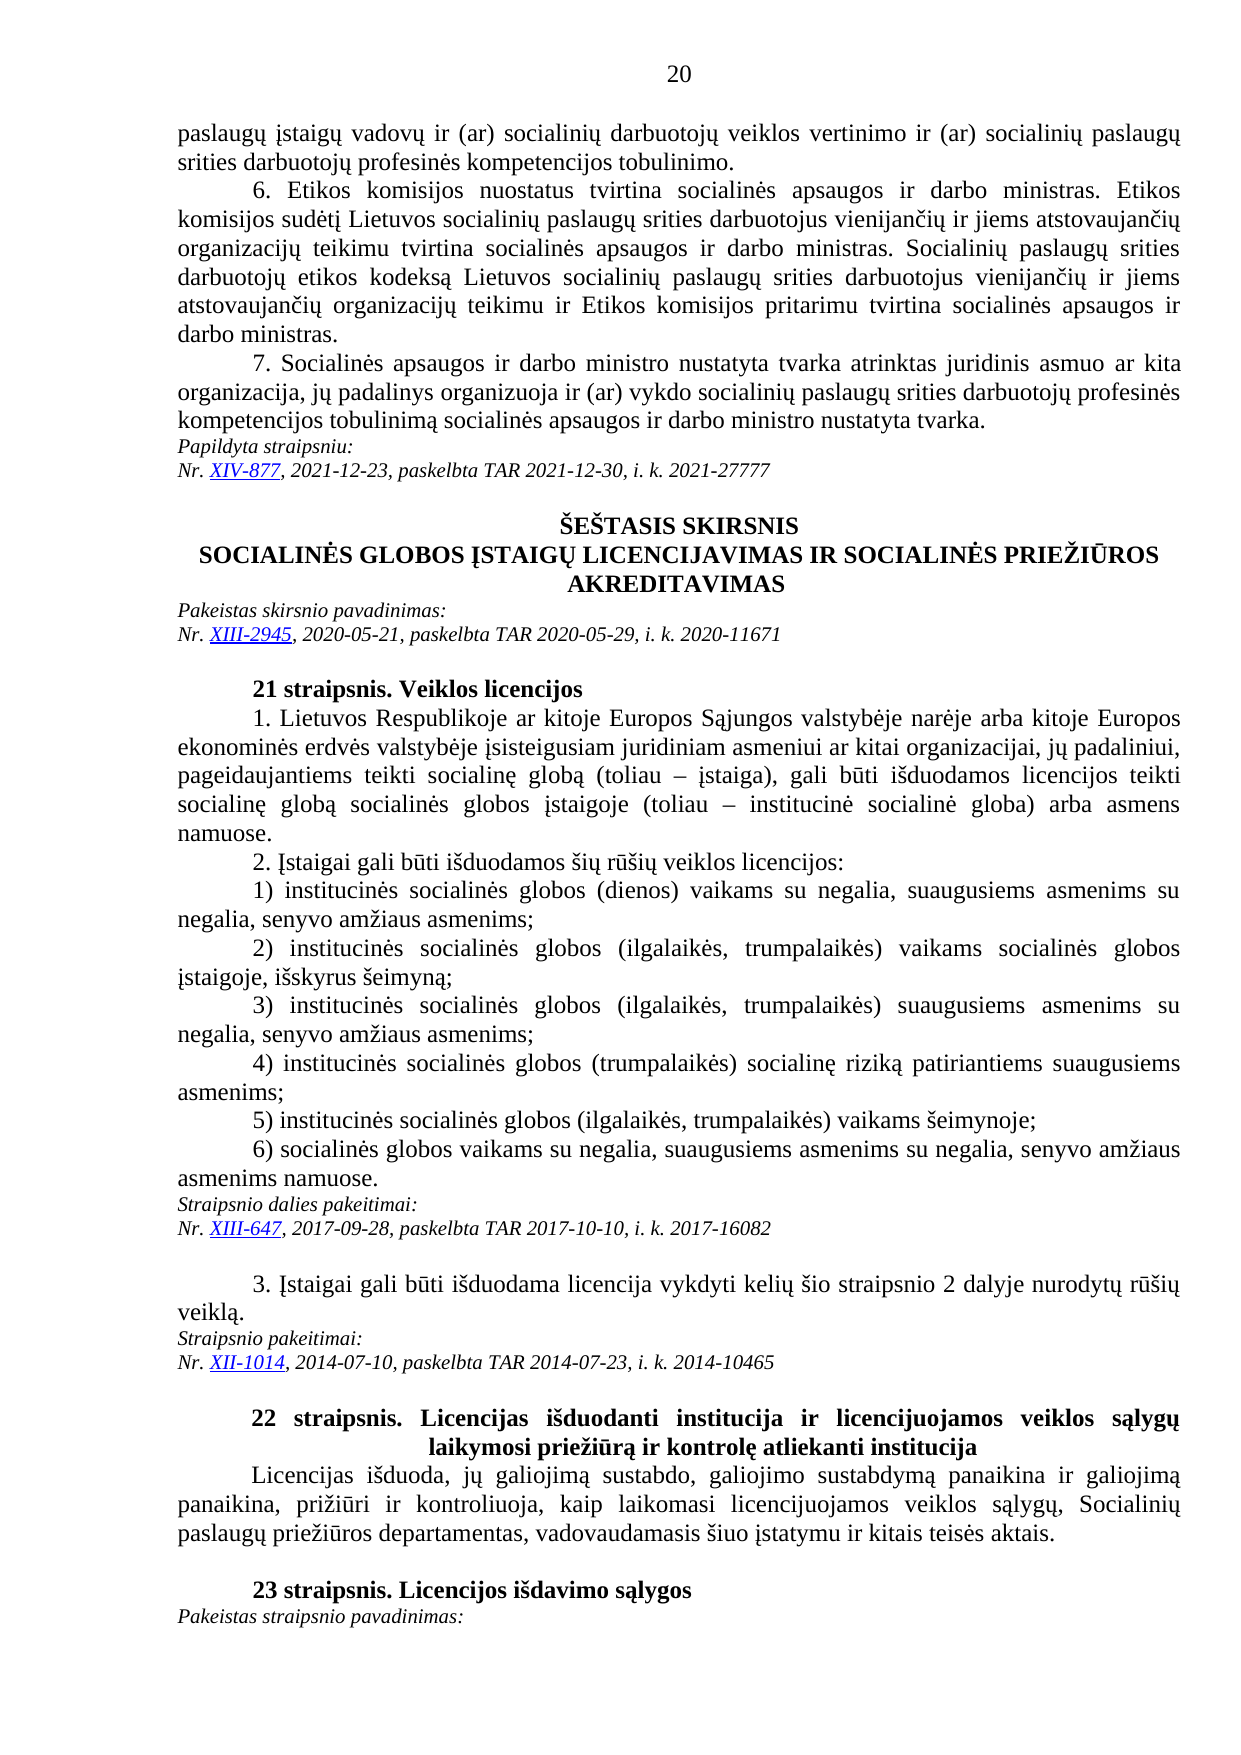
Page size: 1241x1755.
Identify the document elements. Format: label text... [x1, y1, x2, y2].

text 7. Socialinės apsaugos ir darbo ministro nustatyta tvarka atrinktas juridinis asmuo ar kita organizacija, jų padalinys organizuoja ir (ar) vykdo socialinių paslaugų srities darbuotojų profesinės kompetencijos tobulinimą socialinės apsaugos ir darbo ministro nustatyta tvarka. [177, 348, 1181, 434]
text Pakeistas skirsnio pavadinimas: [177, 597, 1181, 622]
text 23 straipsnis. Licencijos išdavimo sąlygos [177, 1576, 1181, 1604]
text 6) socialinės globos vaikams su negalia, suaugusiems asmenims su negalia, senyvo amžiaus asmenims namuose. [177, 1134, 1181, 1192]
text Pakeistas straipsnio pavadinimas: [177, 1604, 1181, 1628]
text Papildyta straipsniu: [177, 434, 1181, 458]
text Licencijas išduoda, jų galiojimą sustabdo, galiojimo sustabdymą panaikina ir galiojimą panaikina, prižiūri ir kontroliuoja, kaip laikomasi licencijuojamos veiklos sąlygų, Socialinių paslaugų priežiūros departamentas, vadovaudamasis šiuo įstatymu ir kitais teisės aktais. [177, 1461, 1181, 1547]
text 4) institucinės socialinės globos (trumpalaikės) socialinę riziką patiriantiems suaugusiems asmenims; [177, 1048, 1181, 1106]
text 2) institucinės socialinės globos (ilgalaikės, trumpalaikės) vaikams socialinės globos įstaigoje, išskyrus šeimyną; [177, 933, 1181, 991]
text Straipsnio pakeitimai: [177, 1326, 1181, 1350]
text 2. Įstaigai gali būti išduodamos šių rūšių veiklos licencijos: [177, 847, 1181, 876]
text 22 straipsnis. Licencijas išduodanti institucija ir licencijuojamos veiklos sąlygų laikymosi priežiūrą ir kontrolę atliekanti institucija [251, 1403, 1181, 1461]
text ŠEŠTASIS SKIRSNIS [177, 511, 1181, 540]
text 3) institucinės socialinės globos (ilgalaikės, trumpalaikės) suaugusiems asmenims su negalia, senyvo amžiaus asmenims; [177, 991, 1181, 1048]
text Nr. XIV-877, 2021-12-23, paskelbta TAR 2021-12-30, i. k. 2021-27777 [177, 458, 1181, 482]
text 21 straipsnis. Veiklos licencijos [177, 674, 1181, 703]
text 1. Lietuvos Respublikoje ar kitoje Europos Sąjungos valstybėje narėje arba kitoje Europos ekonominės erdvės valstybėje įsisteigusiam juridiniam asmeniui ar kitai organizacijai, jų padaliniui, pageidaujantiems teikti socialinę globą (toliau – įstaiga), gali būti išduodamos licencijos teikti socialinę globą socialinės globos įstaigoje (toliau – institucinė socialinė globa) arba asmens namuose. [177, 703, 1181, 847]
text SOCIALINĖS GLOBOS ĮSTAIGŲ LICENCIJAVIMAS IR SOCIALINĖS PRIEŽIŪROS AKREDITAVIMAS [177, 540, 1181, 597]
text 6. Etikos komisijos nuostatus tvirtina socialinės apsaugos ir darbo ministras. Etikos komisijos sudėtį Lietuvos socialinių paslaugų srities darbuotojus vienijančių ir jiems atstovaujančių organizacijų teikimu tvirtina socialinės apsaugos ir darbo ministras. Socialinių paslaugų srities darbuotojų etikos kodeksą Lietuvos socialinių paslaugų srities darbuotojus vienijančių ir jiems atstovaujančių organizacijų teikimu ir Etikos komisijos pritarimu tvirtina socialinės apsaugos ir darbo ministras. [177, 176, 1181, 348]
text 5) institucinės socialinės globos (ilgalaikės, trumpalaikės) vaikams šeimynoje; [177, 1106, 1181, 1134]
text Straipsnio dalies pakeitimai: [177, 1192, 1181, 1216]
text Nr. XIII-2945, 2020-05-21, paskelbta TAR 2020-05-29, i. k. 2020-11671 [177, 622, 1181, 646]
text Nr. XII-1014, 2014-07-10, paskelbta TAR 2014-07-23, i. k. 2014-10465 [177, 1350, 1181, 1374]
text Nr. XIII-647, 2017-09-28, paskelbta TAR 2017-10-10, i. k. 2017-16082 [177, 1216, 1181, 1240]
text 3. Įstaigai gali būti išduodama licencija vykdyti kelių šio straipsnio 2 dalyje nurodytų rūšių veiklą. [177, 1269, 1181, 1326]
text 1) institucinės socialinės globos (dienos) vaikams su negalia, suaugusiems asmenims su negalia, senyvo amžiaus asmenims; [177, 876, 1181, 933]
text paslaugų įstaigų vadovų ir (ar) socialinių darbuotojų veiklos vertinimo ir (ar) socialinių paslaugų srities darbuotojų profesinės kompetencijos tobulinimo. [177, 118, 1181, 176]
